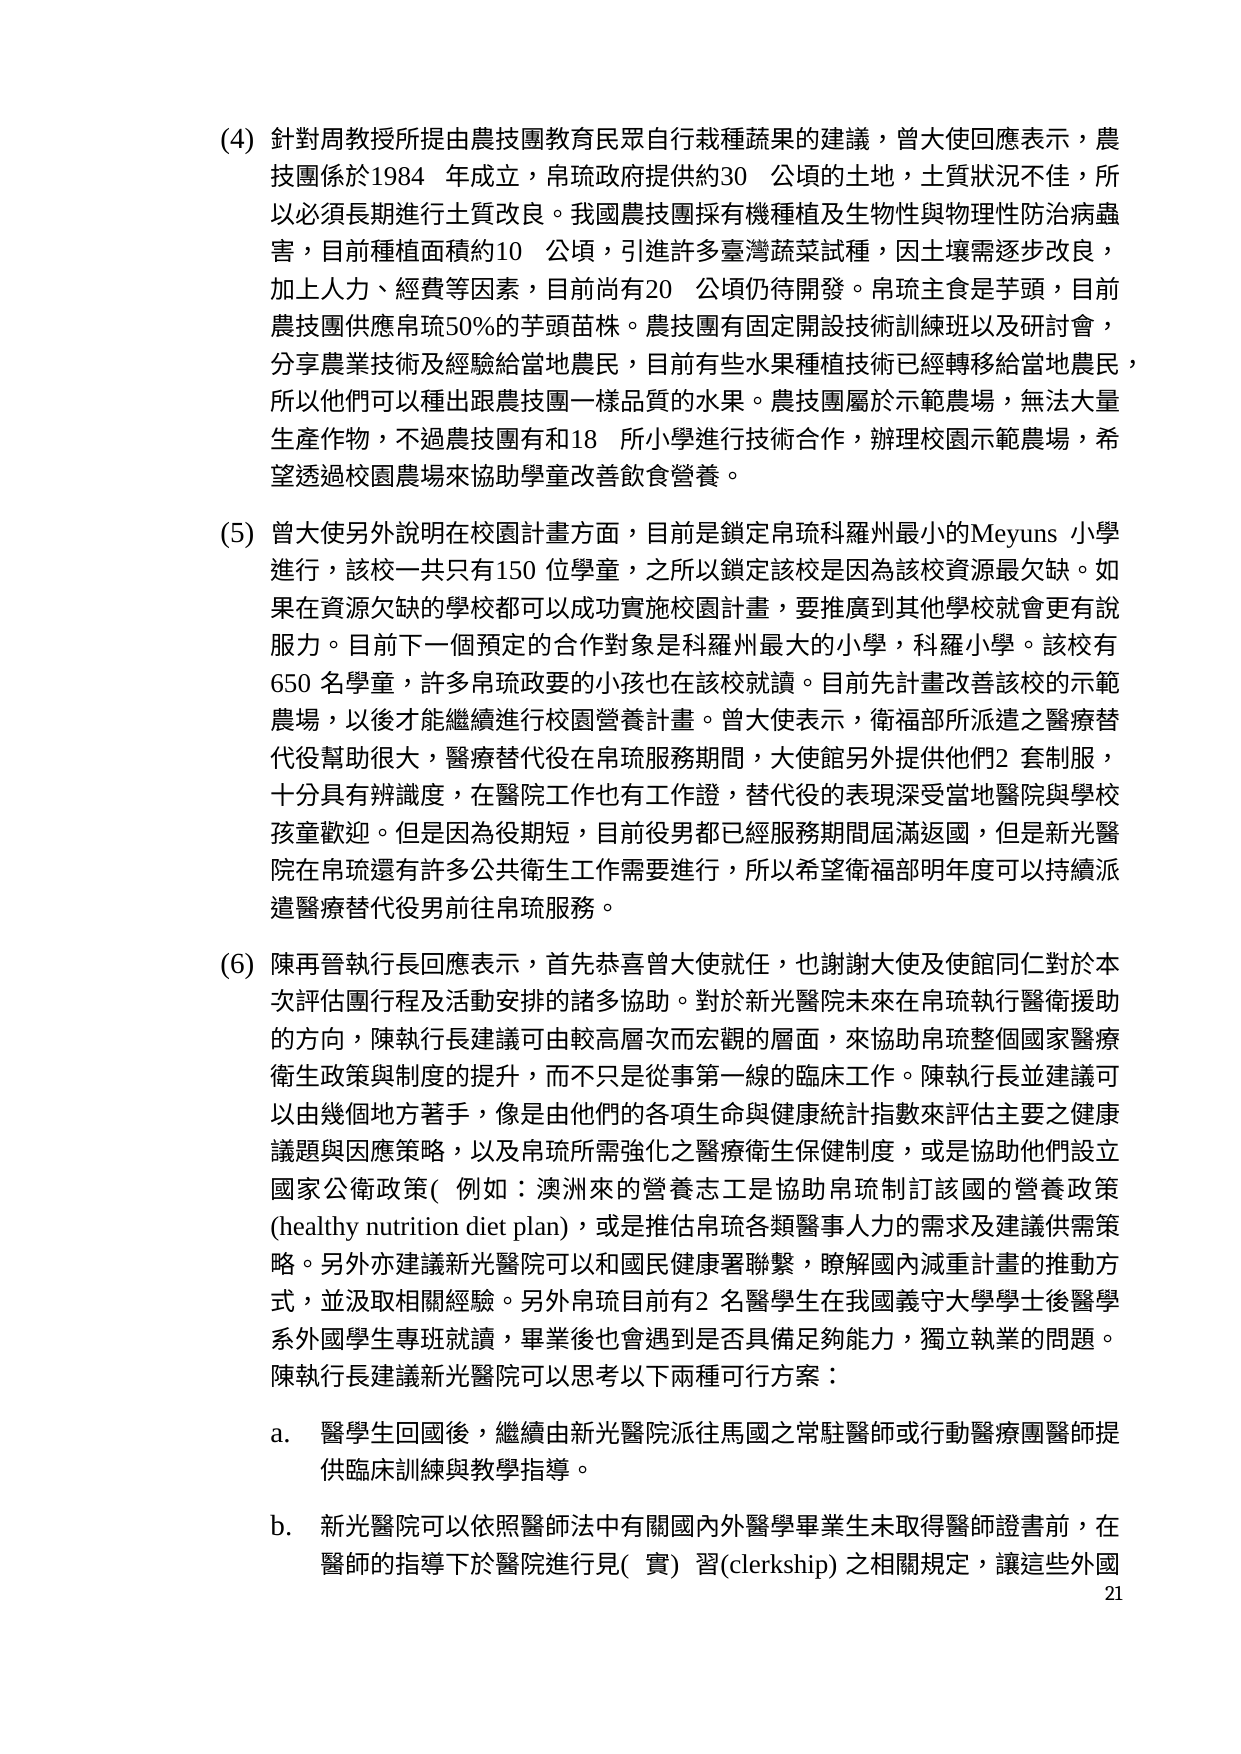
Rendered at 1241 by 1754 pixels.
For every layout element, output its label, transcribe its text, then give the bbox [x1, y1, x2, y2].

list 針對周教授所提由農技團教育民眾自行栽種蔬果的建議，曾大使回應表示，農技團係於1984年成立，帛琉政府提供約30公頃的土地，土質狀況不佳，所以必須長期進行土質改良。我國農技團採有機種植及生物性與物理性防治病蟲害，目前種植面積約10公頃，引進許多臺灣蔬菜試種，因土壤需逐步改良，加上人力、經費等因素，目前尚有20公頃仍待開發。帛琉主食是芋頭，目前農技團供應帛琉50%的芋頭苗株。農技團有固定開設技術訓練班以及研討會，分享農業技術及經驗給當地農民，目前有些水果種植技術已經轉移給當地農民，所以他們可以種出跟農技團一樣品質的水果。農技團屬於示範農場，無法大量生產作物，不過農技團有和18所小學進行技術合作，辦理校園示範農場，希望透過校園農場來協助學童改善飲食營養。 [220, 119, 1120, 494]
list 醫學生回國後，繼續由新光醫院派往馬國之常駐醫師或行動醫療團醫師提供臨床訓練與教學指導。 [268, 1412, 1120, 1487]
list 曾大使另外說明在校園計畫方面，目前是鎖定帛琉科羅州最小的Meyuns小學進行，該校一共只有150位學童，之所以鎖定該校是因為該校資源最欠缺。如果在資源欠缺的學校都可以成功實施校園計畫，要推廣到其他學校就會更有說服力。目前下一個預定的合作對象是科羅州最大的小學，科羅小學。該校有650名學童，許多帛琉政要的小孩也在該校就讀。目前先計畫改善該校的示範農場，以後才能繼續進行校園營養計畫。曾大使表示，衛福部所派遣之醫療替代役幫助很大，醫療替代役在帛琉服務期間，大使館另外提供他們2套制服，十分具有辨識度，在醫院工作也有工作證，替代役的表現深受當地醫院與學校孩童歡迎。但是因為役期短，目前役男都已經服務期間屆滿返國，但是新光醫院在帛琉還有許多公共衛生工作需要進行，所以希望衛福部明年度可以持續派遣醫療替代役男前往帛琉服務。 [220, 512, 1120, 925]
list 陳再晉執行長回應表示，首先恭喜曾大使就任，也謝謝大使及使館同仁對於本次評估團行程及活動安排的諸多協助。對於新光醫院未來在帛琉執行醫衛援助的方向，陳執行長建議可由較高層次而宏觀的層面，來協助帛琉整個國家醫療衛生政策與制度的提升，而不只是從事第一線的臨床工作。陳執行長並建議可以由幾個地方著手，像是由他們的各項生命與健康統計指數來評估主要之健康議題與因應策略，以及帛琉所需強化之醫療衛生保健制度，或是協助他們設立國家公衛政策(例如：澳洲來的營養志工是協助帛琉制訂該國的營養政策(healthy nutrition diet plan)，或是推估帛琉各類醫事人力的需求及建議供需策略。另外亦建議新光醫院可以和國民健康署聯繫，瞭解國內減重計畫的推動方式，並汲取相關經驗。另外帛琉目前有2名醫學生在我國義守大學學士後醫學系外國學生專班就讀，畢業後也會遇到是否具備足夠能力，獨立執業的問題。陳執行長建議新光醫院可以思考以下兩種可行方案： [220, 944, 1120, 1394]
list 新光醫院可以依照醫師法中有關國內外醫學畢業生未取得醫師證書前，在醫師的指導下於醫院進行見(實)習(clerkship)之相關規定，讓這些外國 [268, 1506, 1120, 1581]
